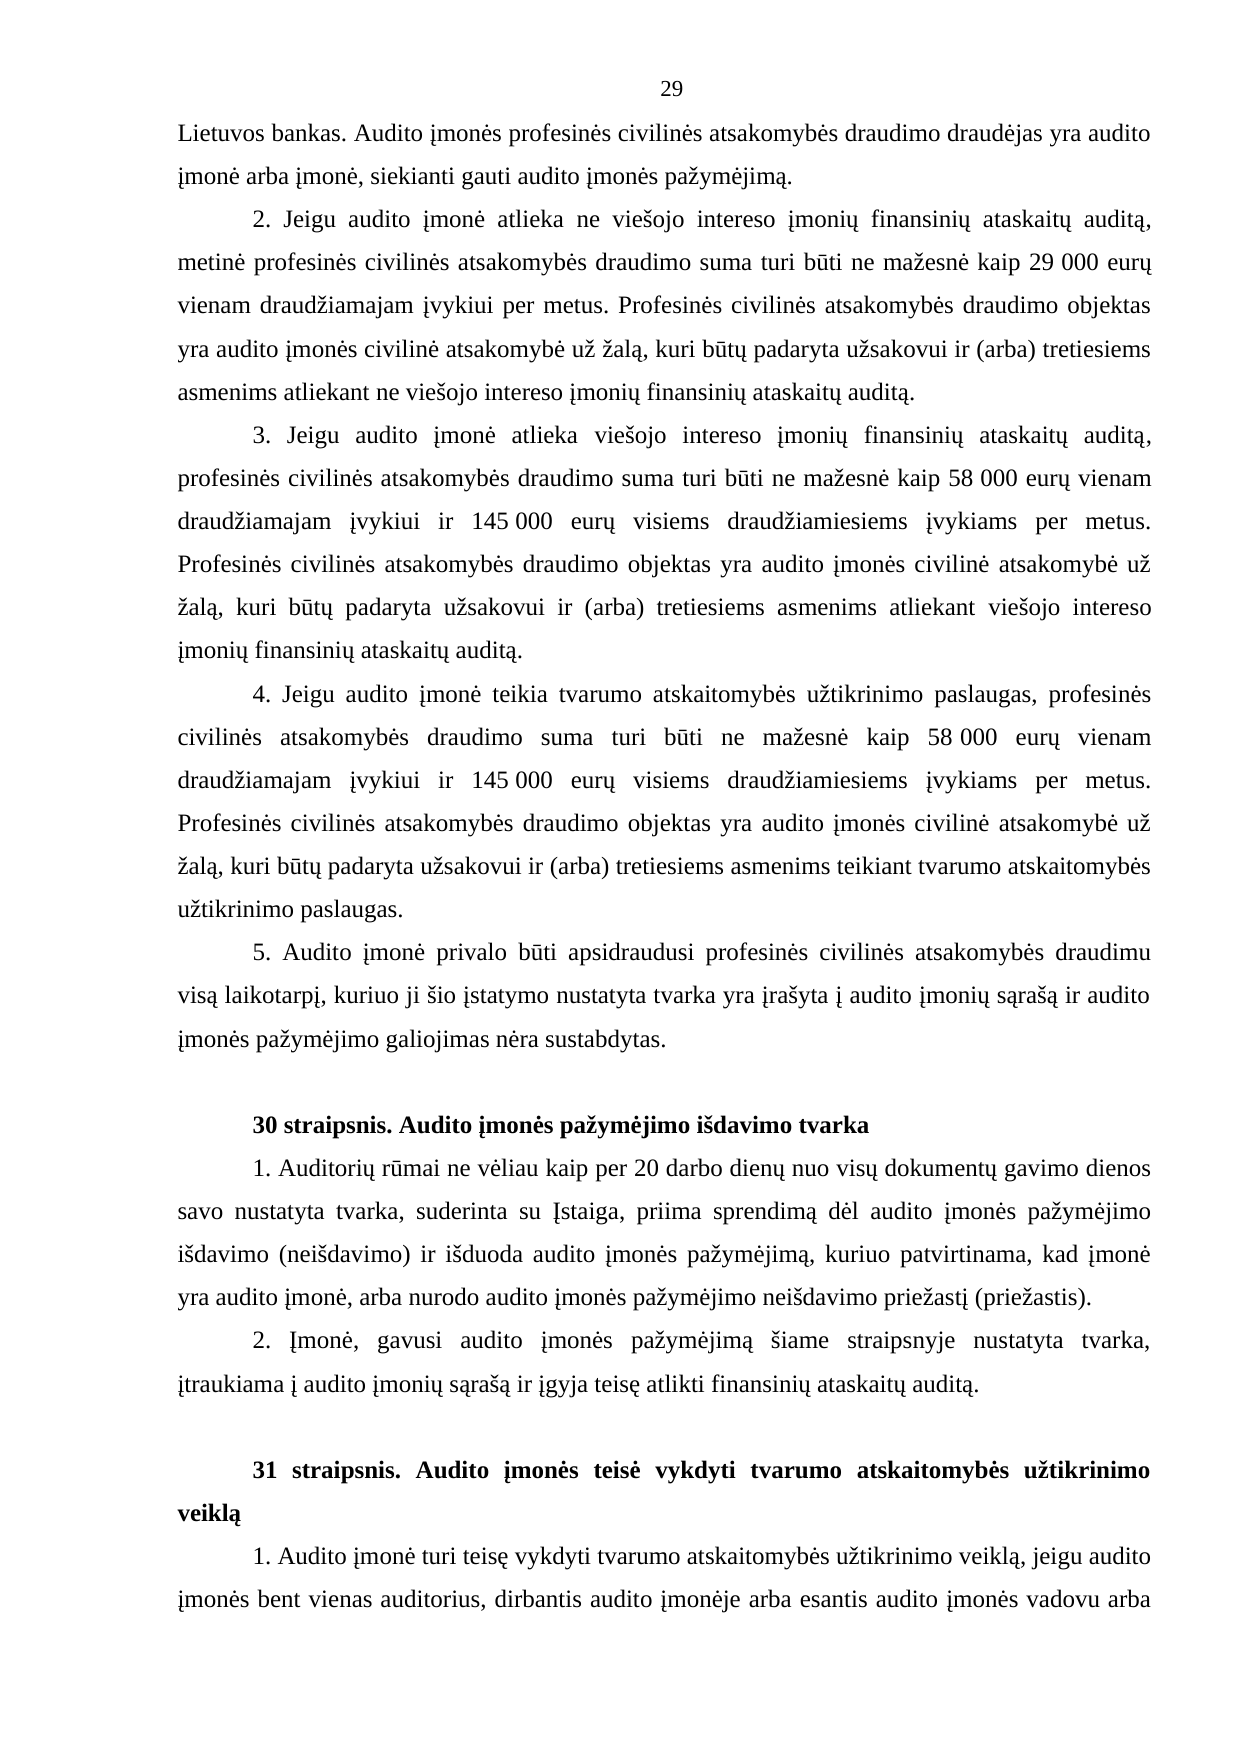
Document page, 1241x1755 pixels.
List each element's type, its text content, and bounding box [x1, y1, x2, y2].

text 2. Jeigu audito įmonė atlieka ne viešojo intereso įmonių finansinių ataskaitų auditą, metinė profesinės civilinės atsakomybės draudimo suma turi būti ne mažesnė kaip 29 000 eurų vienam draudžiamajam įvykiui per metus. Profesinės civilinės atsakomybės draudimo objektas yra audito įmonės civilinė atsakomybė už žalą, kuri būtų padaryta užsakovui ir (arba) tretiesiems asmenims atliekant ne viešojo intereso įmonių finansinių ataskaitų auditą. [177, 204, 1152, 406]
text 2. Įmonė, gavusi audito įmonės pažymėjimą šiame straipsnyje nustatyta tvarka, įtraukiama į audito įmonių sąrašą ir įgyja teisę atlikti finansinių ataskaitų auditą. [177, 1326, 1152, 1397]
text 30 straipsnis. Audito įmonės pažymėjimo išdavimo tvarka [177, 1110, 1152, 1139]
text 31 straipsnis. Audito įmonės teisė vykdyti tvarumo atskaitomybės užtikrinimo veiklą [177, 1455, 1152, 1527]
text 4. Jeigu audito įmonė teikia tvarumo atskaitomybės užtikrinimo paslaugas, profesinės civilinės atsakomybės draudimo suma turi būti ne mažesnė kaip 58 000 eurų vienam draudžiamajam įvykiui ir 145 000 eurų visiems draudžiamiesiems įvykiams per metus. Profesinės civilinės atsakomybės draudimo objektas yra audito įmonės civilinė atsakomybė už žalą, kuri būtų padaryta užsakovui ir (arba) tretiesiems asmenims teikiant tvarumo atskaitomybės užtikrinimo paslaugas. [177, 679, 1152, 923]
text 3. Jeigu audito įmonė atlieka viešojo intereso įmonių finansinių ataskaitų auditą, profesinės civilinės atsakomybės draudimo suma turi būti ne mažesnė kaip 58 000 eurų vienam draudžiamajam įvykiui ir 145 000 eurų visiems draudžiamiesiems įvykiams per metus. Profesinės civilinės atsakomybės draudimo objektas yra audito įmonės civilinė atsakomybė už žalą, kuri būtų padaryta užsakovui ir (arba) tretiesiems asmenims atliekant viešojo intereso įmonių finansinių ataskaitų auditą. [177, 420, 1152, 664]
text 1. Audito įmonė turi teisę vykdyti tvarumo atskaitomybės užtikrinimo veiklą, jeigu audito įmonės bent vienas auditorius, dirbantis audito įmonėje arba esantis audito įmonės vadovu arba [177, 1541, 1152, 1613]
text 5. Audito įmonė privalo būti apsidraudusi profesinės civilinės atsakomybės draudimu visą laikotarpį, kuriuo ji šio įstatymo nustatyta tvarka yra įrašyta į audito įmonių sąrašą ir audito įmonės pažymėjimo galiojimas nėra sustabdytas. [177, 937, 1152, 1052]
text 1. Auditorių rūmai ne vėliau kaip per 20 darbo dienų nuo visų dokumentų gavimo dienos savo nustatyta tvarka, suderinta su Įstaiga, priima sprendimą dėl audito įmonės pažymėjimo išdavimo (neišdavimo) ir išduoda audito įmonės pažymėjimą, kuriuo patvirtinama, kad įmonė yra audito įmonė, arba nurodo audito įmonės pažymėjimo neišdavimo priežastį (priežastis). [177, 1153, 1152, 1311]
text Lietuvos bankas. Audito įmonės profesinės civilinės atsakomybės draudimo draudėjas yra audito įmonė arba įmonė, siekianti gauti audito įmonės pažymėjimą. [177, 118, 1152, 190]
